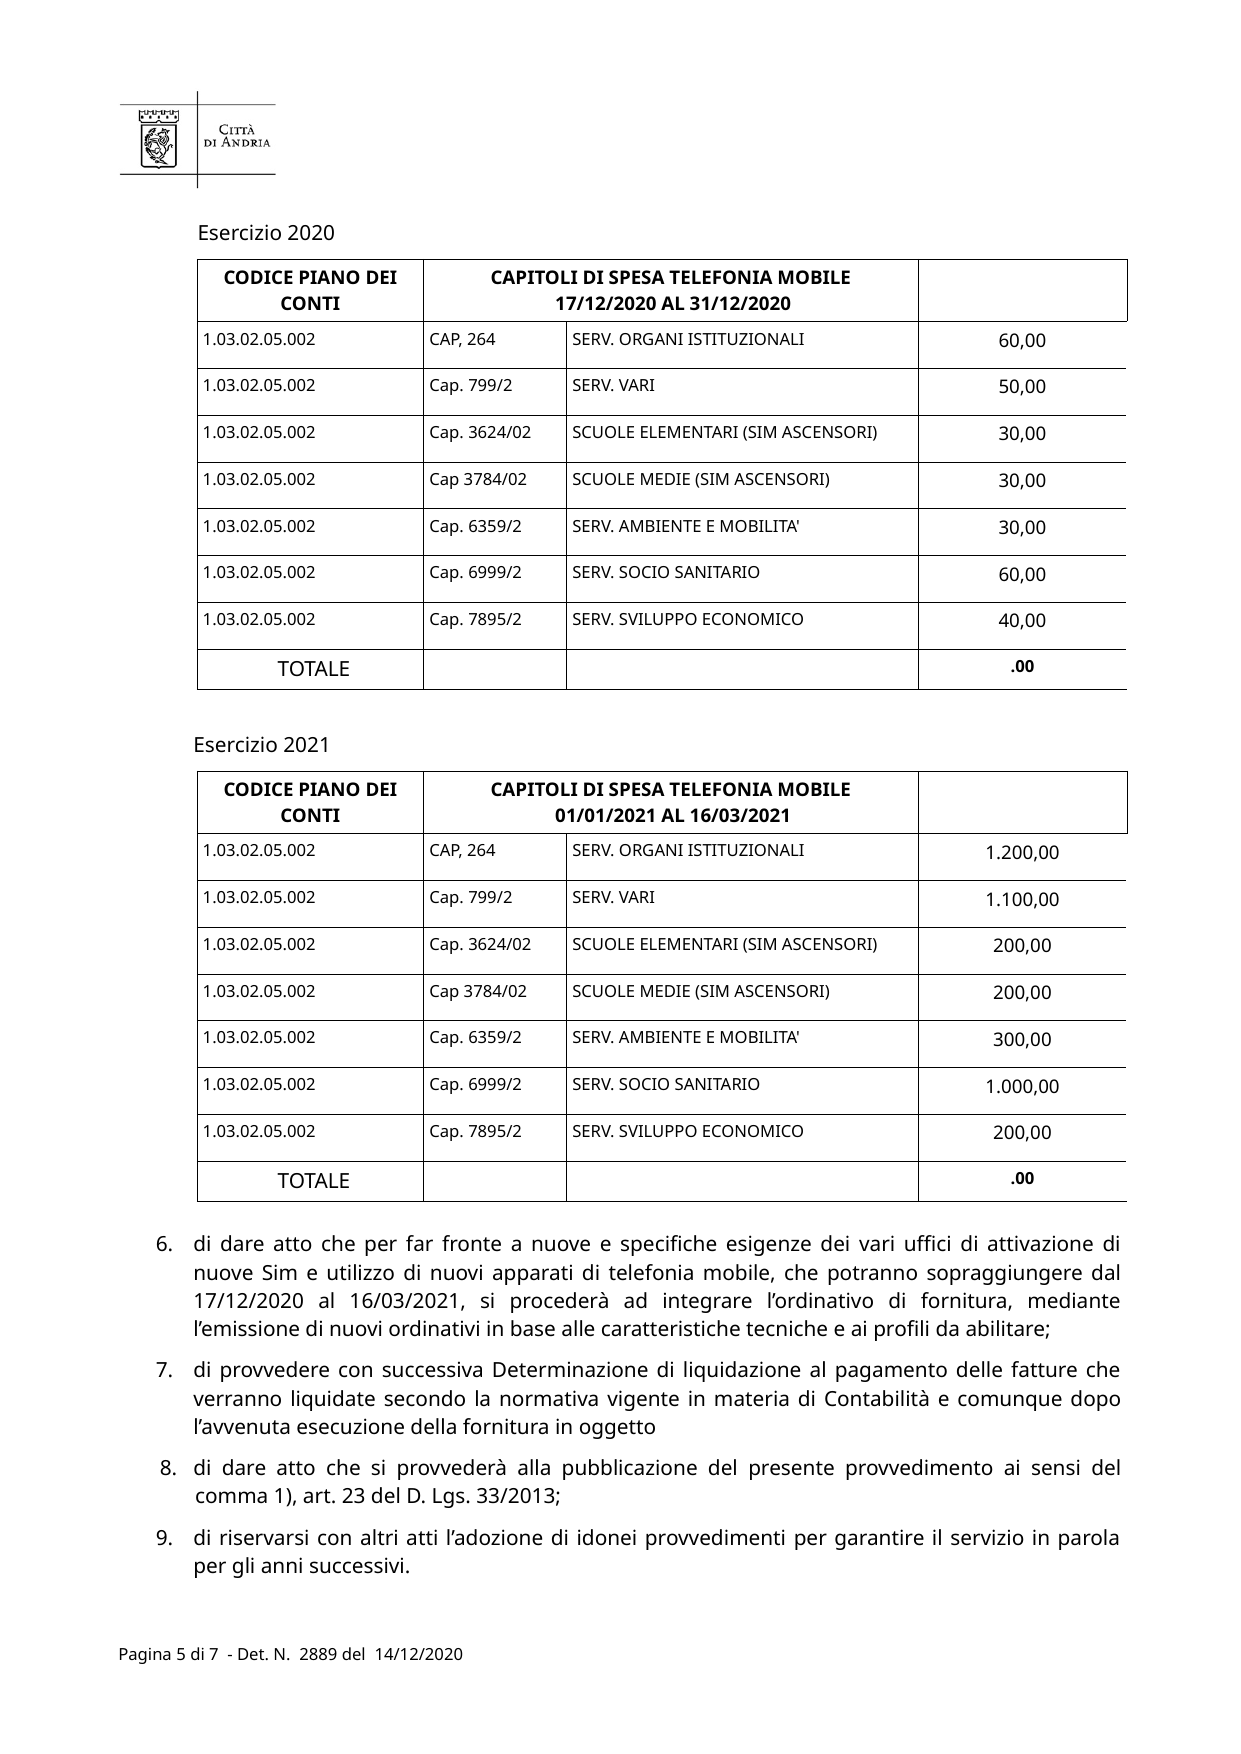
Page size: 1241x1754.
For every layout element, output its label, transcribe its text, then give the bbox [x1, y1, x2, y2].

table_cell 1.03.02.05.002 [198, 322, 423, 368]
table_cell 300,00 [919, 1020, 1127, 1067]
table_cell 1.200,00 [919, 834, 1127, 880]
table_cell Cap. 6999/2 [424, 1068, 566, 1114]
table_cell SERV. VARI [567, 369, 918, 415]
table_cell 60,00 [919, 555, 1127, 602]
table_cell 1.03.02.05.002 [198, 881, 423, 927]
table_cell SCUOLE MEDIE (SIM ASCENSORI) [567, 463, 918, 508]
table_cell 1.100,00 [919, 880, 1127, 927]
table_cell 1.03.02.05.002 [198, 463, 423, 508]
table_cell SCUOLE MEDIE (SIM ASCENSORI) [567, 975, 918, 1020]
list di dare atto che si provvederà alla pubblicazione del presente provvedimento ai sensi del comma 1), art. 23 del D. Lgs. 33/2013; [159, 1453, 1122, 1510]
table_cell 200,00 [919, 927, 1127, 973]
table_cell [567, 1162, 918, 1201]
table_cell [424, 1162, 566, 1201]
list di dare atto che per far fronte a nuove e specifiche esigenze dei vari uffici di attivazione di nuove Sim e utilizzo di nuovi apparati di telefonia mobile, che potranno sopraggiungere dal 17/12/2020 al 16/03/2021, si procederà ad integrare l’ordinativo di fornitura, mediante l’emissione di nuovi ordinativi in base alle caratteristiche tecniche e ai profili da abilitare; [156, 1229, 1122, 1343]
table_cell 1.03.02.05.002 [198, 416, 423, 462]
table_header CODICE PIANO DEI CONTI [198, 772, 423, 833]
table_cell SERV. ORGANI ISTITUZIONALI [567, 834, 918, 880]
list di provvedere con successiva Determinazione di liquidazione al pagamento delle fatture che verranno liquidate secondo la normativa vigente in materia di Contabilità e comunque dopo l’avvenuta esecuzione della fornitura in oggetto [156, 1355, 1122, 1441]
table_cell 30,00 [919, 508, 1127, 555]
table_cell Cap. 7895/2 [424, 603, 566, 649]
table_cell SERV. AMBIENTE E MOBILITA' [567, 1021, 918, 1067]
table_cell [567, 650, 918, 689]
table_cell Cap. 3624/02 [424, 416, 566, 462]
table_cell 1.03.02.05.002 [198, 975, 423, 1020]
table_cell SERV. SOCIO SANITARIO [567, 1068, 918, 1114]
table_cell 60,00 [919, 322, 1127, 368]
table_cell Cap. 6359/2 [424, 1021, 566, 1067]
table_cell Cap 3784/02 [424, 975, 566, 1020]
table_cell 1.03.02.05.002 [198, 603, 423, 649]
table_cell 40,00 [919, 602, 1127, 649]
table_cell Cap. 7895/2 [424, 1115, 566, 1161]
text Esercizio 2020 [123, 218, 1122, 246]
table_cell SERV. ORGANI ISTITUZIONALI [567, 322, 918, 368]
table_cell SERV. VARI [567, 881, 918, 927]
table_cell Cap. 6999/2 [424, 556, 566, 602]
list Esercizio 2021 [156, 730, 1122, 758]
table_cell Cap. 799/2 [424, 369, 566, 415]
table_cell SERV. SOCIO SANITARIO [567, 556, 918, 602]
table_cell SERV. SVILUPPO ECONOMICO [567, 603, 918, 649]
table_header CAPITOLI DI SPESA TELEFONIA MOBILE 01/01/2021 AL 16/03/2021 [424, 772, 918, 833]
table_cell 1.03.02.05.002 [198, 1068, 423, 1114]
table_cell SCUOLE ELEMENTARI (SIM ASCENSORI) [567, 928, 918, 973]
table_cell TOTALE [198, 1162, 423, 1201]
table_cell Cap. 6359/2 [424, 509, 566, 555]
table_header [919, 772, 1127, 833]
table_cell 50,00 [919, 368, 1127, 415]
picture [118, 88, 276, 189]
table_cell 200,00 [919, 974, 1127, 1020]
table_cell 4.200,00 [919, 1161, 1127, 1201]
table_cell 30,00 [919, 462, 1127, 508]
table_cell 1.03.02.05.002 [198, 1115, 423, 1161]
table_cell SERV. SVILUPPO ECONOMICO [567, 1115, 918, 1161]
table_header [919, 260, 1127, 321]
table_cell TOTALE [198, 650, 423, 689]
table_cell CAP, 264 [424, 322, 566, 368]
table_cell Cap. 3624/02 [424, 928, 566, 973]
table_header CODICE PIANO DEI CONTI [198, 260, 423, 321]
table_cell SERV. AMBIENTE E MOBILITA' [567, 509, 918, 555]
table_cell [424, 650, 566, 689]
table_cell Cap 3784/02 [424, 463, 566, 508]
table_cell Cap. 799/2 [424, 881, 566, 927]
table_cell 200,00 [919, 1114, 1127, 1161]
table_cell 1.03.02.05.002 [198, 556, 423, 602]
table_cell 1.03.02.05.002 [198, 509, 423, 555]
table_cell CAP, 264 [424, 834, 566, 880]
table_cell SCUOLE ELEMENTARI (SIM ASCENSORI) [567, 416, 918, 462]
table_cell 1.000,00 [919, 1067, 1127, 1114]
table_cell 30,00 [919, 415, 1127, 462]
table_header CAPITOLI DI SPESA TELEFONIA MOBILE 17/12/2020 AL 31/12/2020 [424, 260, 918, 321]
list di riservarsi con altri atti l’adozione di idonei provvedimenti per garantire il servizio in parola per gli anni successivi. [156, 1523, 1122, 1579]
table_cell 1.03.02.05.002 [198, 369, 423, 415]
table_cell 300,00 [919, 649, 1127, 689]
table_cell 1.03.02.05.002 [198, 1021, 423, 1067]
table_cell 1.03.02.05.002 [198, 834, 423, 880]
table_cell 1.03.02.05.002 [198, 928, 423, 973]
